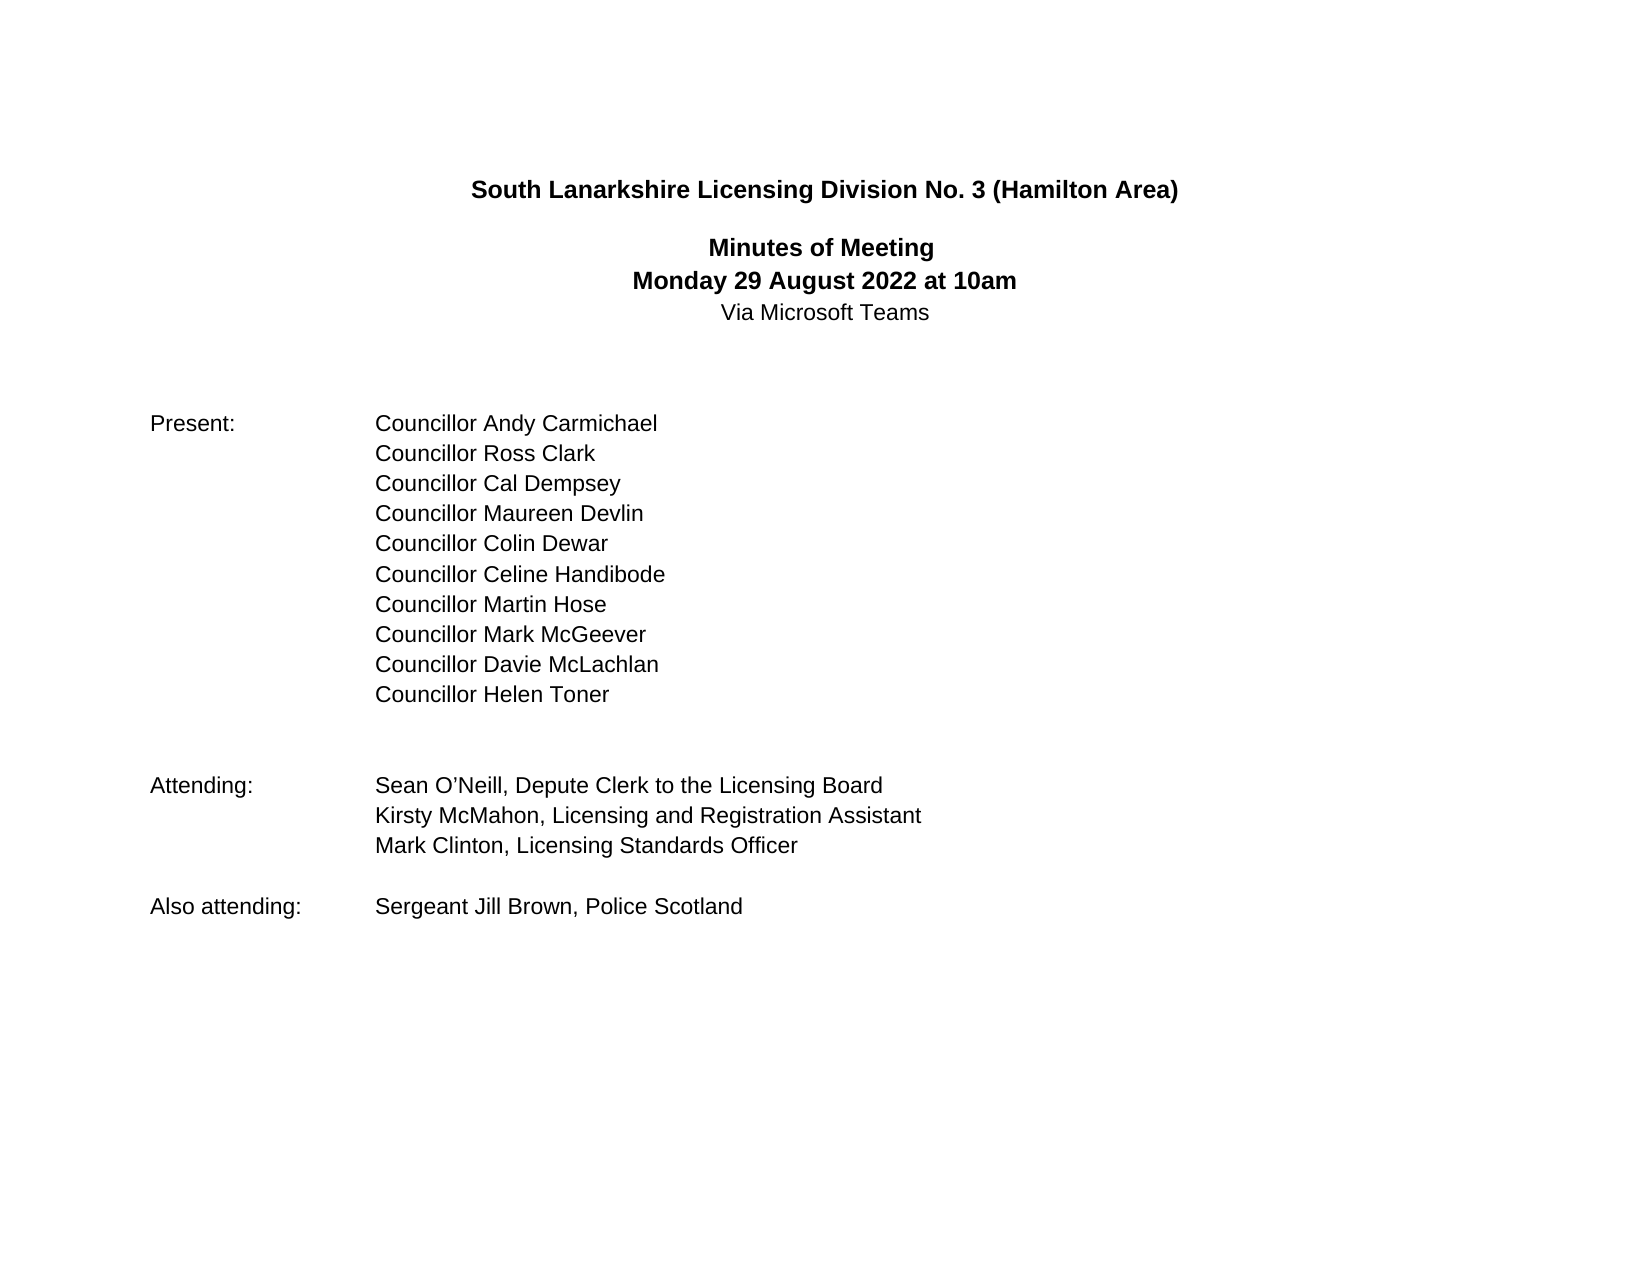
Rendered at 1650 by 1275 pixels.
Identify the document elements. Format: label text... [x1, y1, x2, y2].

text Councillor Davie McLachlan [300, 651, 1500, 677]
text Present: Councillor Andy Carmichael [150, 409, 1500, 436]
subtitle South Lanarkshire Licensing Division No. 3 (Hamilton Area) [150, 175, 1500, 204]
text Attending: Sean O’Neill, Depute Clerk to the Licensing Board [150, 772, 1500, 798]
text Councillor Martin Hose [300, 591, 1500, 617]
text Kirsty McMahon, Licensing and Registration Assistant [150, 802, 1500, 828]
text Councillor Mark McGeever [300, 621, 1500, 647]
text Councillor Cal Dempsey [375, 470, 1500, 496]
text Councillor Celine Handibode [300, 561, 1500, 587]
text Via Microsoft Teams [150, 299, 1500, 325]
text Councillor Helen Toner [300, 681, 1500, 708]
text Councillor Maureen Devlin [300, 500, 1500, 526]
text Also attending: Sergeant Jill Brown, Police Scotland [150, 893, 1500, 919]
text Councillor Ross Clark [375, 440, 1500, 466]
subtitle Minutes of Meeting Monday 29 August 2022 at 10am [150, 233, 1500, 295]
text Councillor Colin Dewar [300, 530, 1500, 557]
text Mark Clinton, Licensing Standards Officer [150, 832, 1500, 859]
